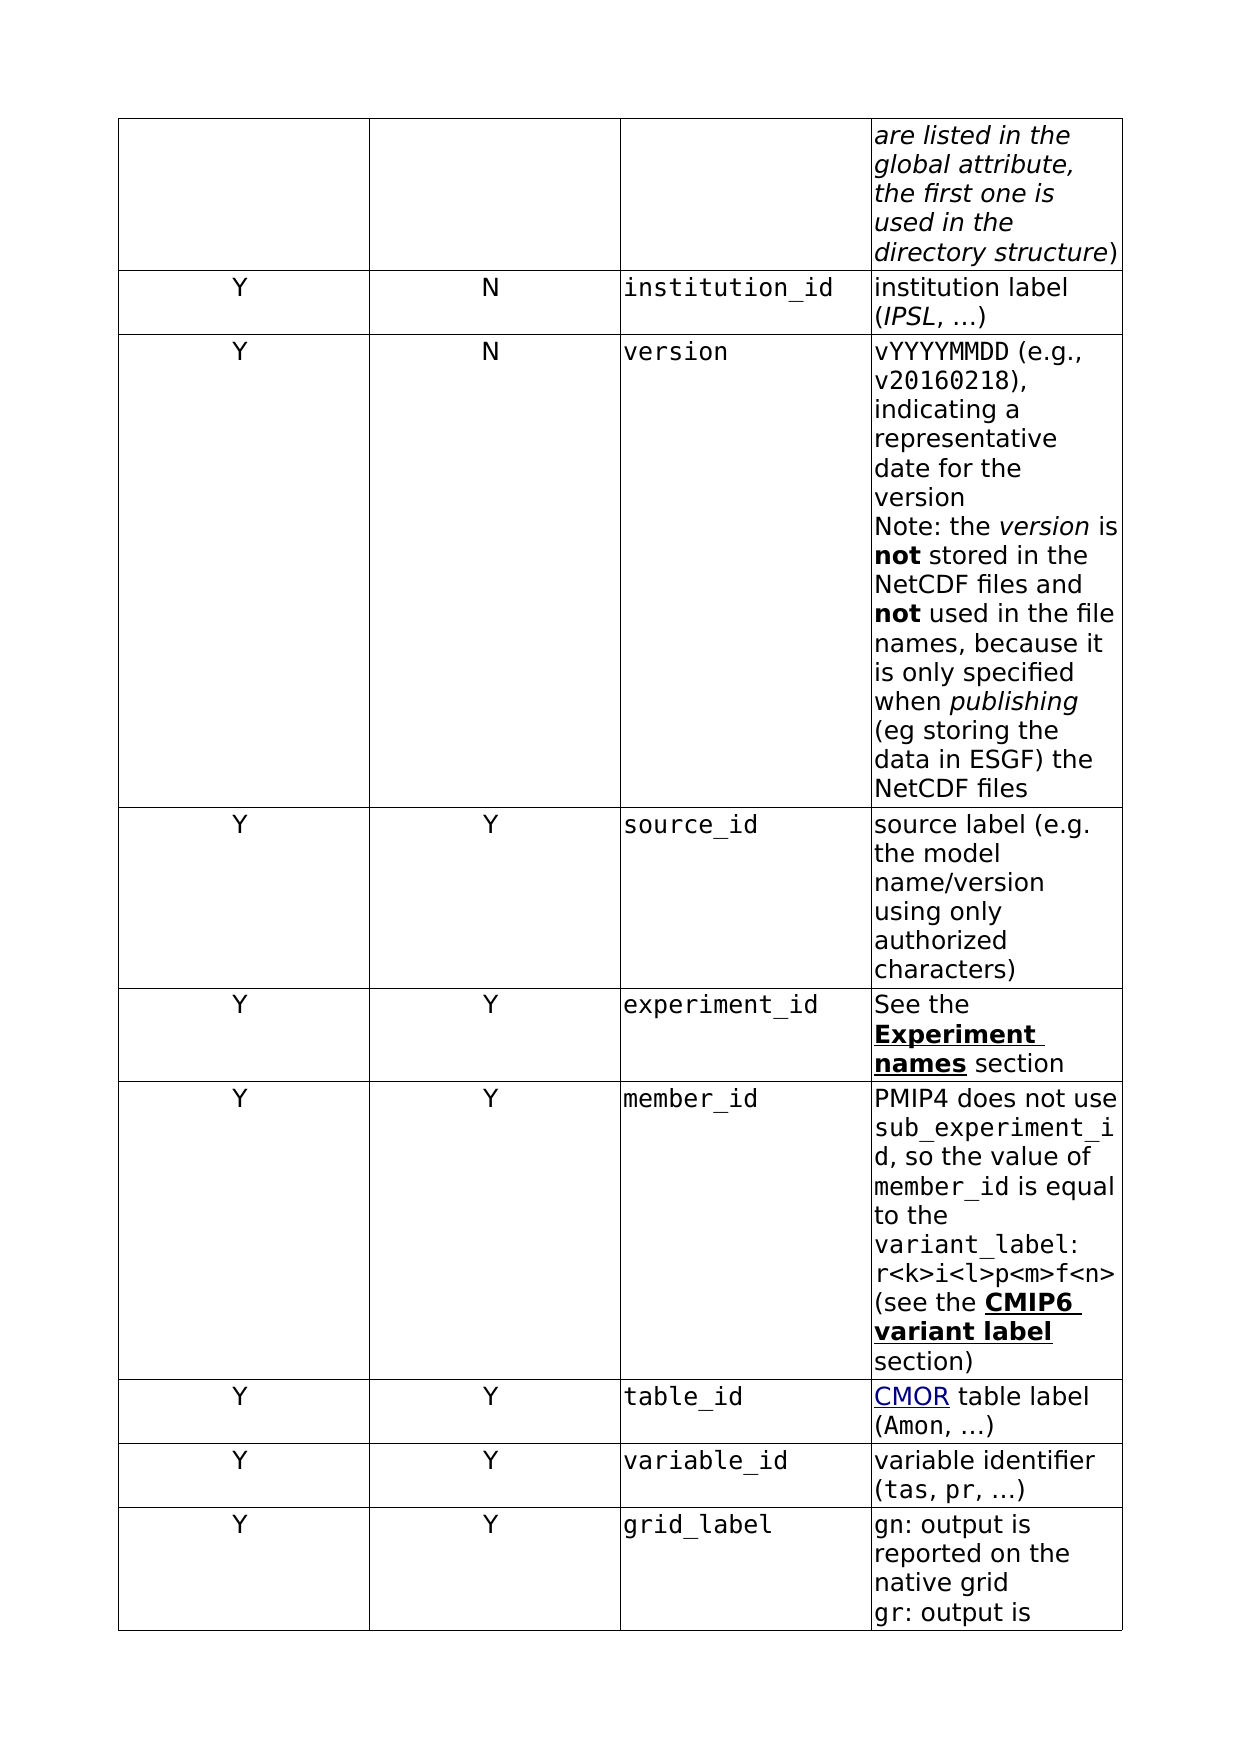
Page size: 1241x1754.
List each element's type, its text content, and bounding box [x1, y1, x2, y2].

table_cell Y [119, 271, 369, 334]
table_cell Y [119, 1380, 369, 1443]
table_cell variable identifier (tas, pr, …) [872, 1444, 1122, 1507]
table_cell [621, 119, 871, 270]
table_cell Y [370, 1444, 620, 1507]
table_cell CMOR table label (Amon, …) [872, 1380, 1122, 1443]
table_cell PMIP4 does not use sub_experiment_id, so the value of member_id is equal to the variant_label: r<k>i<l>p<m>f<n> (see the CMIP6 variant label section) [872, 1082, 1122, 1379]
table_cell [119, 119, 369, 270]
table_cell are listed in the global attribute, the first one is used in the directory structure) [872, 119, 1122, 270]
table_cell See the Experiment names section [872, 989, 1122, 1081]
table_cell Y [119, 808, 369, 988]
table_cell version [621, 335, 871, 807]
table_cell source_id [621, 808, 871, 988]
table_cell Y [119, 335, 369, 807]
table_cell Y [119, 1082, 369, 1379]
table_cell institution label (IPSL, …) [872, 271, 1122, 334]
table_cell N [370, 335, 620, 807]
table_cell Y [119, 1508, 369, 1630]
table_cell institution_id [621, 271, 871, 334]
table_cell Y [370, 1082, 620, 1379]
table_cell Y [370, 808, 620, 988]
table_cell Y [370, 1380, 620, 1443]
table_cell N [370, 271, 620, 334]
table_cell vYYYYMMDD (e.g., v20160218), indicating a representative date for the version Note: the version is not stored in the NetCDF files and not used in the file names, because it is only specified when publishing (eg storing the data in ESGF) the NetCDF files [872, 335, 1122, 807]
table_cell [370, 119, 620, 270]
table_cell Y [119, 1444, 369, 1507]
table_cell member_id [621, 1082, 871, 1379]
table_cell experiment_id [621, 989, 871, 1081]
table_cell Y [370, 989, 620, 1081]
table_cell Y [119, 989, 369, 1081]
table_cell Y [370, 1508, 620, 1630]
table_cell variable_id [621, 1444, 871, 1507]
table_cell source label (e.g. the model name/version using only authorized characters) [872, 808, 1122, 988]
table_cell table_id [621, 1380, 871, 1443]
table_cell gn: output is reported on the native grid gr: output is [872, 1508, 1122, 1630]
table_cell grid_label [621, 1508, 871, 1630]
